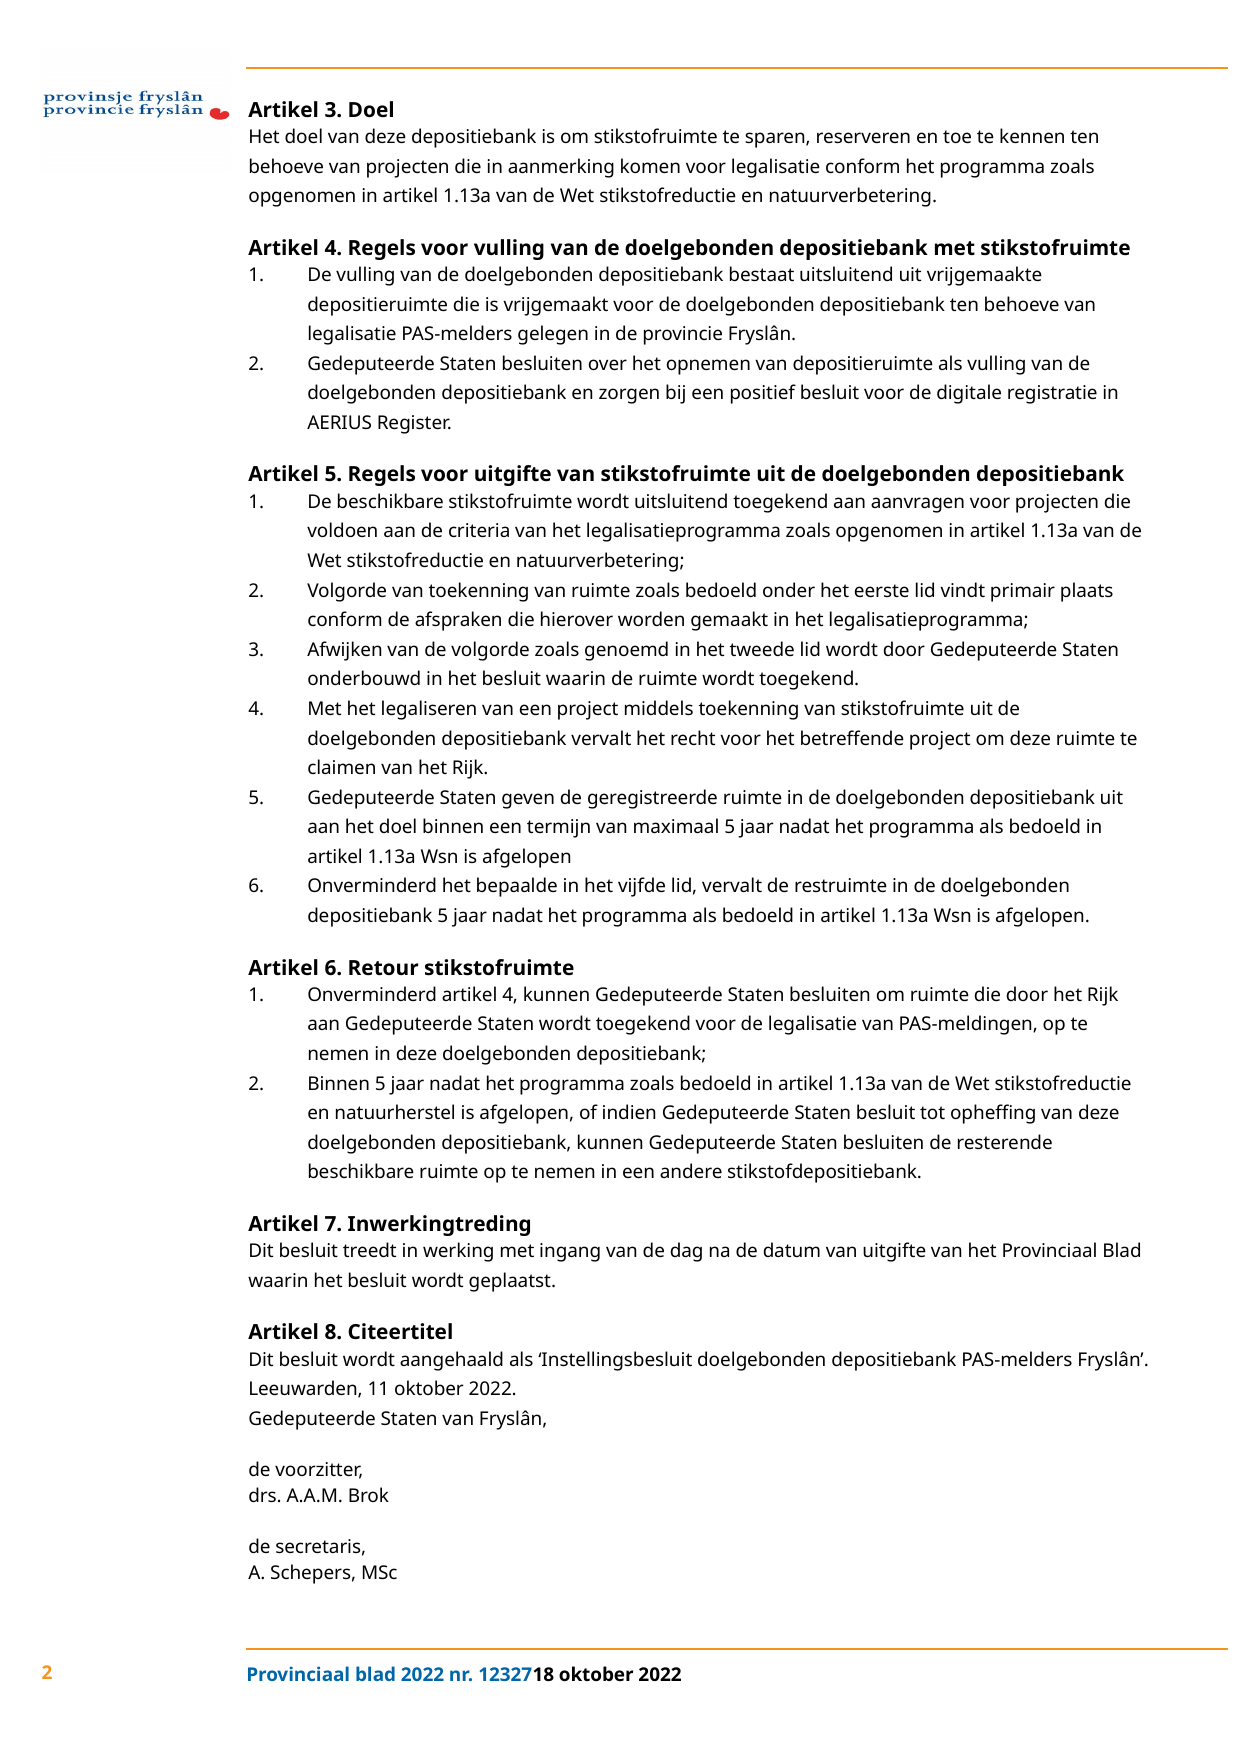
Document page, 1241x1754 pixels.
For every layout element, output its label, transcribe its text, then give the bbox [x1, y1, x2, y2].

list Gedeputeerde Staten geven de geregistreerde ruimte in de doelgebonden depositiebank uit aan het doel binnen een termijn van maximaal 5 jaar nadat het programma als bedoeld in artikel 1.13a Wsn is afgelopen [248, 784, 1152, 869]
text Artikel 8. Citeertitel [248, 1317, 1152, 1346]
text Gedeputeerde Staten van Fryslân, [248, 1405, 1152, 1431]
text Dit besluit treedt in werking met ingang van de dag na de datum van uitgifte van het Provinciaal Blad waarin het besluit wordt geplaatst. [248, 1237, 1152, 1293]
list Onverminderd artikel 4, kunnen Gedeputeerde Staten besluiten om ruimte die door het Rijk aan Gedeputeerde Staten wordt toegekend voor de legalisatie van PAS-meldingen, op te nemen in deze doelgebonden depositiebank; [248, 981, 1152, 1066]
text Artikel 5. Regels voor uitgifte van stikstofruimte uit de doelgebonden depositiebank [248, 459, 1152, 488]
text Artikel 4. Regels voor vulling van de doelgebonden depositiebank met stikstofruimte [248, 233, 1152, 261]
text de voorzitter, [248, 1456, 1152, 1482]
text de secretaris, [248, 1534, 1152, 1559]
list Onverminderd het bepaalde in het vijfde lid, vervalt de restruimte in de doelgebonden depositiebank 5 jaar nadat het programma als bedoeld in artikel 1.13a Wsn is afgelopen. [248, 873, 1152, 928]
list De beschikbare stikstofruimte wordt uitsluitend toegekend aan aanvragen voor projecten die voldoen aan de criteria van het legalisatieprogramma zoals opgenomen in artikel 1.13a van de Wet stikstofreductie en natuurverbetering; [248, 488, 1152, 573]
text Artikel 3. Doel [248, 95, 1152, 123]
list Volgorde van toekenning van ruimte zoals bedoeld onder het eerste lid vindt primair plaats conform de afspraken die hierover worden gemaakt in het legalisatieprogramma; [248, 577, 1152, 632]
text A. Schepers, MSc [248, 1559, 1152, 1585]
list Met het legaliseren van een project middels toekenning van stikstofruimte uit de doelgebonden depositiebank vervalt het recht voor het betreffende project om deze ruimte te claimen van het Rijk. [248, 695, 1152, 780]
list Gedeputeerde Staten besluiten over het opnemen van depositieruimte als vulling van de doelgebonden depositiebank en zorgen bij een positief besluit voor de digitale registratie in AERIUS Register. [248, 350, 1152, 435]
list Binnen 5 jaar nadat het programma zoals bedoeld in artikel 1.13a van de Wet stikstofreductie en natuurherstel is afgelopen, of indien Gedeputeerde Staten besluit tot opheffing van deze doelgebonden depositiebank, kunnen Gedeputeerde Staten besluiten de resterende beschikbare ruimte op te nemen in een andere stikstofdepositiebank. [248, 1070, 1152, 1184]
text Artikel 7. Inwerkingtreding [248, 1209, 1152, 1237]
text Leeuwarden, 11 oktober 2022. [248, 1375, 1152, 1401]
text drs. A.A.M. Brok [248, 1482, 1152, 1508]
text Artikel 6. Retour stikstofruimte [248, 953, 1152, 981]
text Het doel van deze depositiebank is om stikstofruimte te sparen, reserveren en toe te kennen ten behoeve van projecten die in aanmerking komen voor legalisatie conform het programma zoals opgenomen in artikel 1.13a van de Wet stikstofreductie en natuurverbetering. [248, 123, 1152, 208]
picture [41, 47, 231, 172]
list De vulling van de doelgebonden depositiebank bestaat uitsluitend uit vrijgemaakte depositieruimte die is vrijgemaakt voor de doelgebonden depositiebank ten behoeve van legalisatie PAS-melders gelegen in de provincie Fryslân. [248, 261, 1152, 346]
list Afwijken van de volgorde zoals genoemd in het tweede lid wordt door Gedeputeerde Staten onderbouwd in het besluit waarin de ruimte wordt toegekend. [248, 636, 1152, 691]
text Dit besluit wordt aangehaald als ‘Instellingsbesluit doelgebonden depositiebank PAS-melders Fryslân’. [248, 1346, 1152, 1372]
